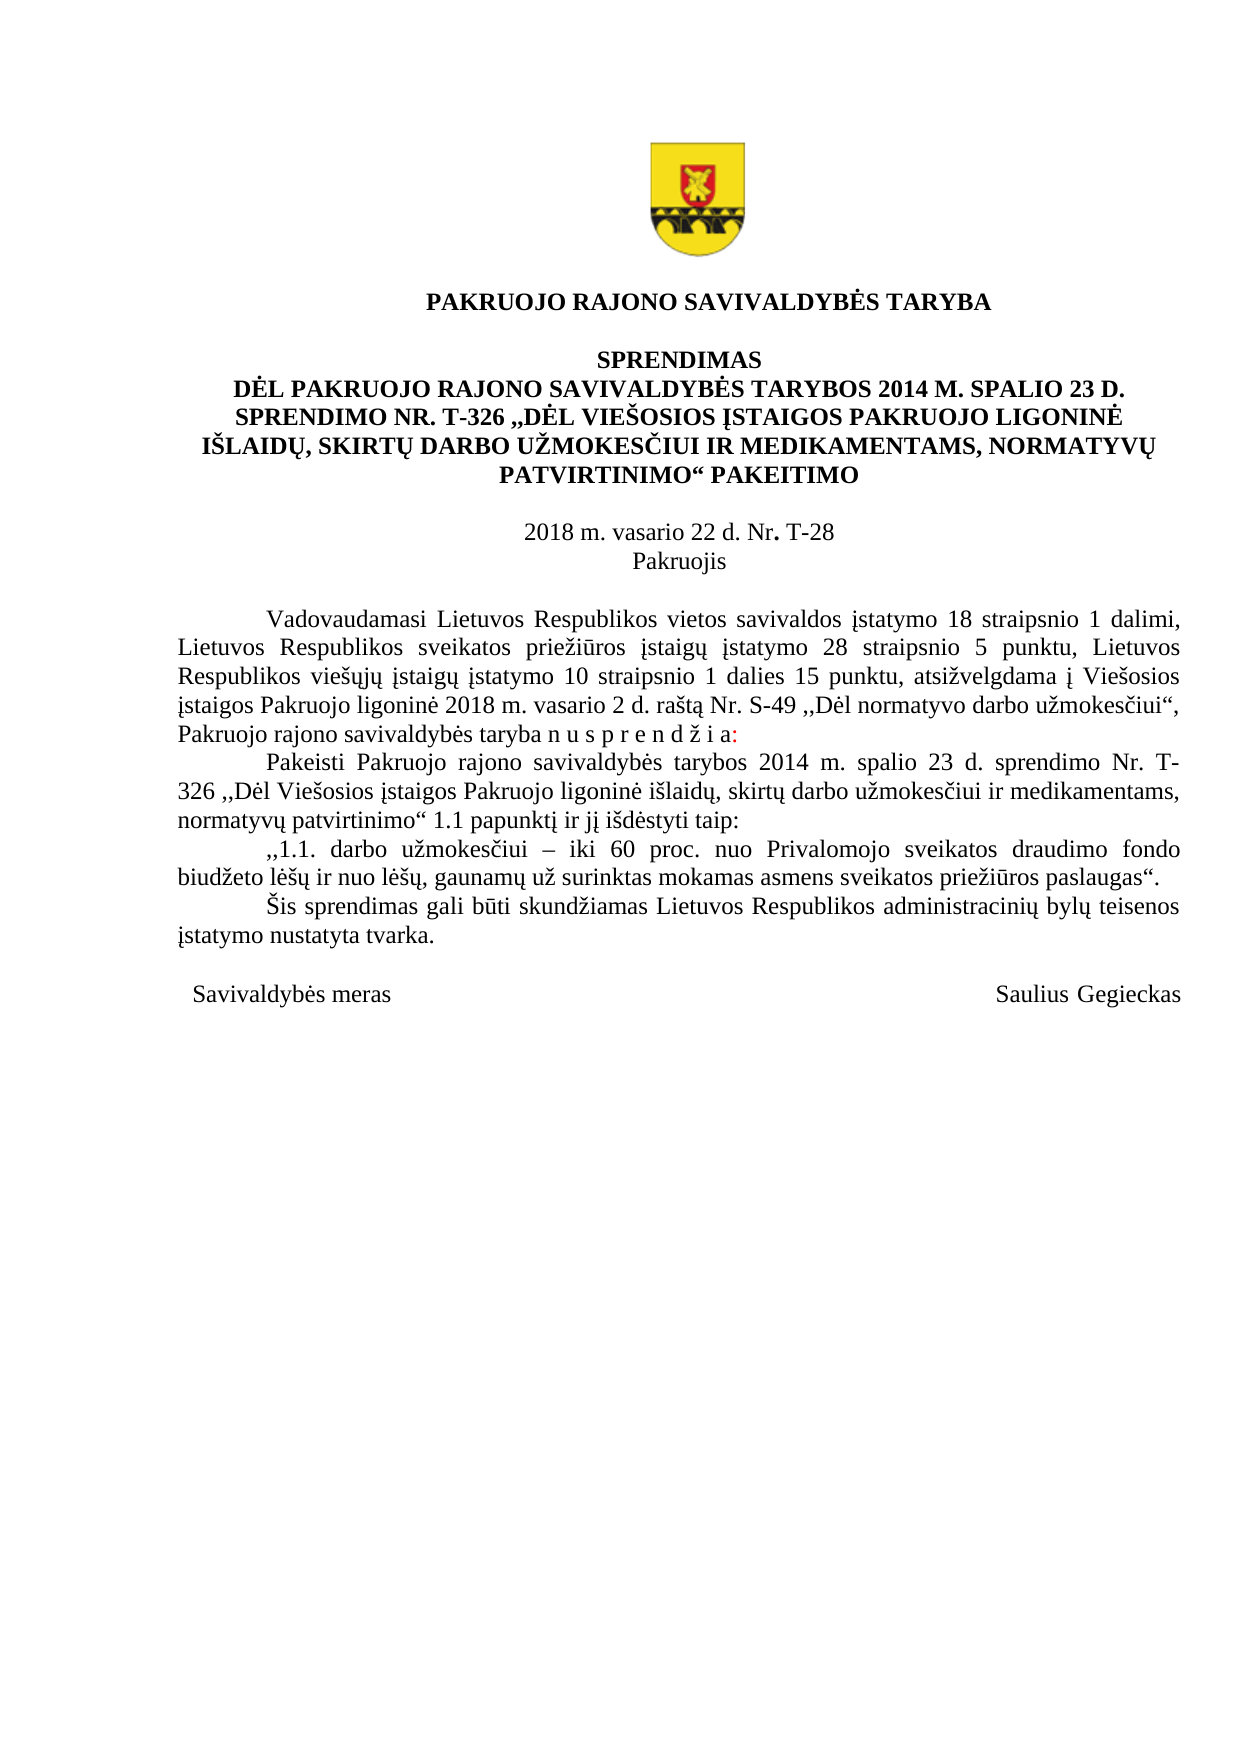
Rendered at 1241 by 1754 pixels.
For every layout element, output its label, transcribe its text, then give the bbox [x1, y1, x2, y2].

text PAKRUOJO RAJONO SAVIVALDYBĖS TARYBA [177, 287, 1181, 316]
text DĖL PAKRUOJO RAJONO SAVIVALDYBĖS TARYBOS 2014 M. SPALIO 23 D. SPRENDIMO NR. T-326 ,,DĖL VIEŠOSIOS ĮSTAIGOS PAKRUOJO LIGONINĖ IŠLAIDŲ, SKIRTŲ DARBO UŽMOKESČIUI IR MEDIKAMENTAMS, NORMATYVŲ PATVIRTINIMO“ PAKEITIMO [177, 374, 1181, 489]
table_header [679, 1069, 846, 1094]
text SPRENDIMAS [177, 345, 1181, 374]
table_header [177, 1069, 344, 1094]
table_header [344, 1069, 511, 1094]
text Pakeisti Pakruojo rajono savivaldybės tarybos 2014 m. spalio 23 d. sprendimo Nr. T-326 ,,Dėl Viešosios įstaigos Pakruojo ligoninė išlaidų, skirtų darbo užmokesčiui ir medikamentams, normatyvų patvirtinimo“ 1.1 papunktį ir jį išdėstyti taip: [177, 747, 1181, 834]
text ,,1.1. darbo užmokesčiui – iki 60 proc. nuo Privalomojo sveikatos draudimo fondo biudžeto lėšų ir nuo lėšų, gaunamų už surinktas mokamas asmens sveikatos priežiūros paslaugas“. [177, 834, 1181, 891]
table_header [846, 1069, 1180, 1094]
text Šis sprendimas gali būti skundžiamas Lietuvos Respublikos administracinių bylų teisenos įstatymo nustatyta tvarka. [177, 891, 1181, 949]
text Savivaldybės meras Saulius Gegieckas [177, 979, 1181, 1038]
text 2018 m. vasario 22 d. Nr. T-28 [177, 517, 1181, 546]
table_header [511, 1069, 678, 1094]
text Vadovaudamasi Lietuvos Respublikos vietos savivaldos įstatymo 18 straipsnio 1 dalimi, Lietuvos Respublikos sveikatos priežiūros įstaigų įstatymo 28 straipsnio 5 punktu, Lietuvos Respublikos viešųjų įstaigų įstatymo 10 straipsnio 1 dalies 15 punktu, atsižvelgdama į Viešosios įstaigos Pakruojo ligoninė 2018 m. vasario 2 d. raštą Nr. S-49 ,,Dėl normatyvo darbo užmokesčiui“, Pakruojo rajono savivaldybės taryba n u s p r e n d ž i a: [177, 604, 1181, 747]
text Pakruojis [177, 546, 1181, 575]
